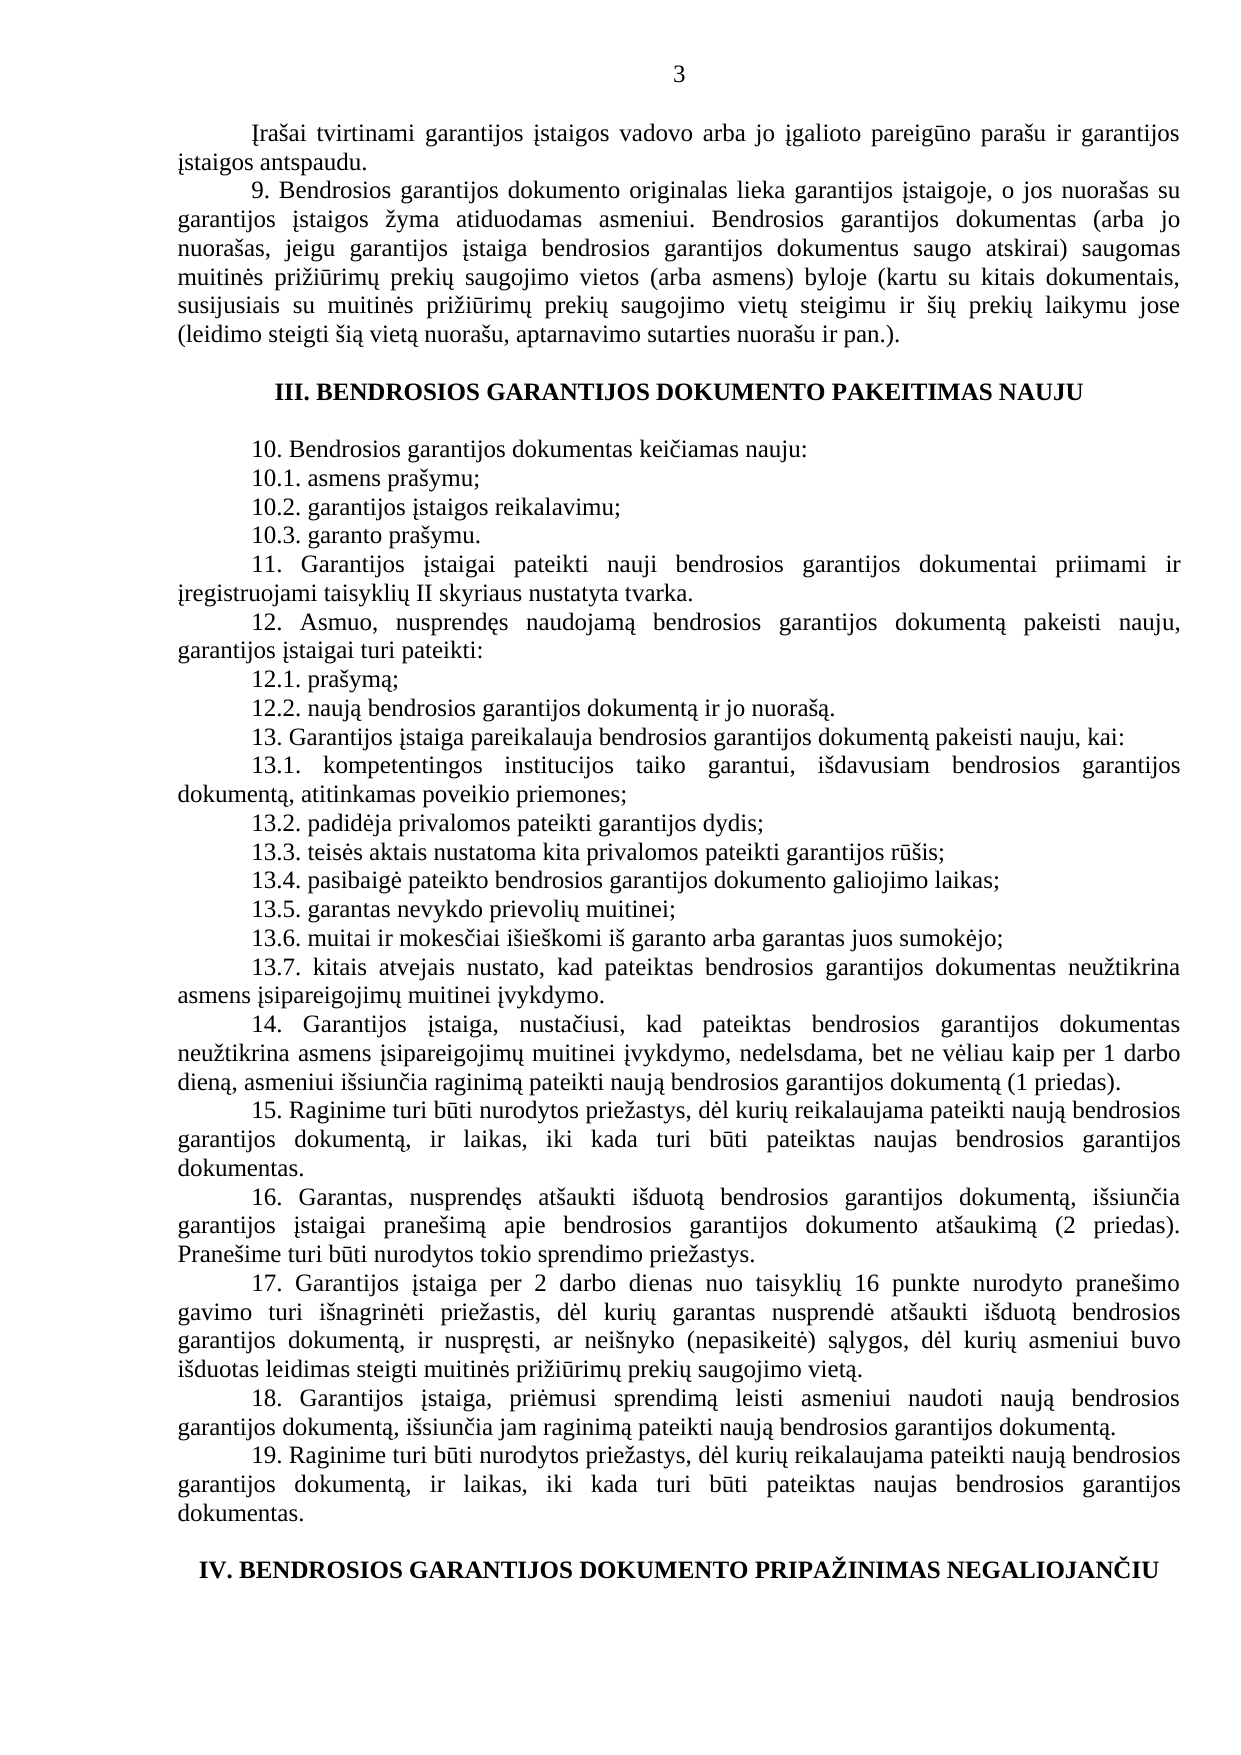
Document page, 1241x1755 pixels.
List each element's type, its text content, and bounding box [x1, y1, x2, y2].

text 13.2. padidėja privalomos pateikti garantijos dydis; [177, 808, 1181, 837]
text 9. Bendrosios garantijos dokumento originalas lieka garantijos įstaigoje, o jos nuorašas su garantijos įstaigos žyma atiduodamas asmeniui. Bendrosios garantijos dokumentas (arba jo nuorašas, jeigu garantijos įstaiga bendrosios garantijos dokumentus saugo atskirai) saugomas muitinės prižiūrimų prekių saugojimo vietos (arba asmens) byloje (kartu su kitais dokumentais, susijusiais su muitinės prižiūrimų prekių saugojimo vietų steigimu ir šių prekių laikymu jose (leidimo steigti šią vietą nuorašu, aptarnavimo sutarties nuorašu ir pan.). [177, 176, 1181, 348]
text 12. Asmuo, nusprendęs naudojamą bendrosios garantijos dokumentą pakeisti nauju, garantijos įstaigai turi pateikti: [177, 607, 1181, 664]
text 13.6. muitai ir mokesčiai išieškomi iš garanto arba garantas juos sumokėjo; [177, 923, 1181, 952]
text 15. Raginime turi būti nurodytos priežastys, dėl kurių reikalaujama pateikti naują bendrosios garantijos dokumentą, ir laikas, iki kada turi būti pateiktas naujas bendrosios garantijos dokumentas. [177, 1096, 1181, 1182]
text Įrašai tvirtinami garantijos įstaigos vadovo arba jo įgalioto pareigūno parašu ir garantijos įstaigos antspaudu. [177, 118, 1181, 176]
text 17. Garantijos įstaiga per 2 darbo dienas nuo taisyklių 16 punkte nurodyto pranešimo gavimo turi išnagrinėti priežastis, dėl kurių garantas nusprendė atšaukti išduotą bendrosios garantijos dokumentą, ir nuspręsti, ar neišnyko (nepasikeitė) sąlygos, dėl kurių asmeniui buvo išduotas leidimas steigti muitinės prižiūrimų prekių saugojimo vietą. [177, 1268, 1181, 1383]
text 13. Garantijos įstaiga pareikalauja bendrosios garantijos dokumentą pakeisti nauju, kai: [177, 722, 1181, 751]
text IV. BENDROSIOS GARANTIJOS DOKUMENTO PRIPAŽINIMAS NEGALIOJANČIU [177, 1556, 1181, 1584]
text 10. Bendrosios garantijos dokumentas keičiamas nauju: [177, 434, 1181, 463]
text 10.2. garantijos įstaigos reikalavimu; [177, 492, 1181, 521]
text 13.4. pasibaigė pateikto bendrosios garantijos dokumento galiojimo laikas; [177, 866, 1181, 894]
text 13.1. kompetentingos institucijos taiko garantui, išdavusiam bendrosios garantijos dokumentą, atitinkamas poveikio priemones; [177, 751, 1181, 808]
text 12.1. prašymą; [177, 664, 1181, 693]
text 13.7. kitais atvejais nustato, kad pateiktas bendrosios garantijos dokumentas neužtikrina asmens įsipareigojimų muitinei įvykdymo. [177, 952, 1181, 1009]
text 10.1. asmens prašymu; [177, 463, 1181, 492]
text 13.5. garantas nevykdo prievolių muitinei; [177, 894, 1181, 923]
text 18. Garantijos įstaiga, priėmusi sprendimą leisti asmeniui naudoti naują bendrosios garantijos dokumentą, išsiunčia jam raginimą pateikti naują bendrosios garantijos dokumentą. [177, 1383, 1181, 1441]
text 11. Garantijos įstaigai pateikti nauji bendrosios garantijos dokumentai priimami ir įregistruojami taisyklių II skyriaus nustatyta tvarka. [177, 549, 1181, 607]
text 14. Garantijos įstaiga, nustačiusi, kad pateiktas bendrosios garantijos dokumentas neužtikrina asmens įsipareigojimų muitinei įvykdymo, nedelsdama, bet ne vėliau kaip per 1 darbo dieną, asmeniui išsiunčia raginimą pateikti naują bendrosios garantijos dokumentą (1 priedas). [177, 1009, 1181, 1096]
text 13.3. teisės aktais nustatoma kita privalomos pateikti garantijos rūšis; [177, 837, 1181, 866]
text 10.3. garanto prašymu. [177, 521, 1181, 549]
text 12.2. naują bendrosios garantijos dokumentą ir jo nuorašą. [177, 693, 1181, 722]
text 19. Raginime turi būti nurodytos priežastys, dėl kurių reikalaujama pateikti naują bendrosios garantijos dokumentą, ir laikas, iki kada turi būti pateiktas naujas bendrosios garantijos dokumentas. [177, 1441, 1181, 1527]
text 16. Garantas, nusprendęs atšaukti išduotą bendrosios garantijos dokumentą, išsiunčia garantijos įstaigai pranešimą apie bendrosios garantijos dokumento atšaukimą (2 priedas). Pranešime turi būti nurodytos tokio sprendimo priežastys. [177, 1182, 1181, 1268]
text III. BENDROSIOS GARANTIJOS DOKUMENTO PAKEITIMAS NAUJU [177, 377, 1181, 406]
